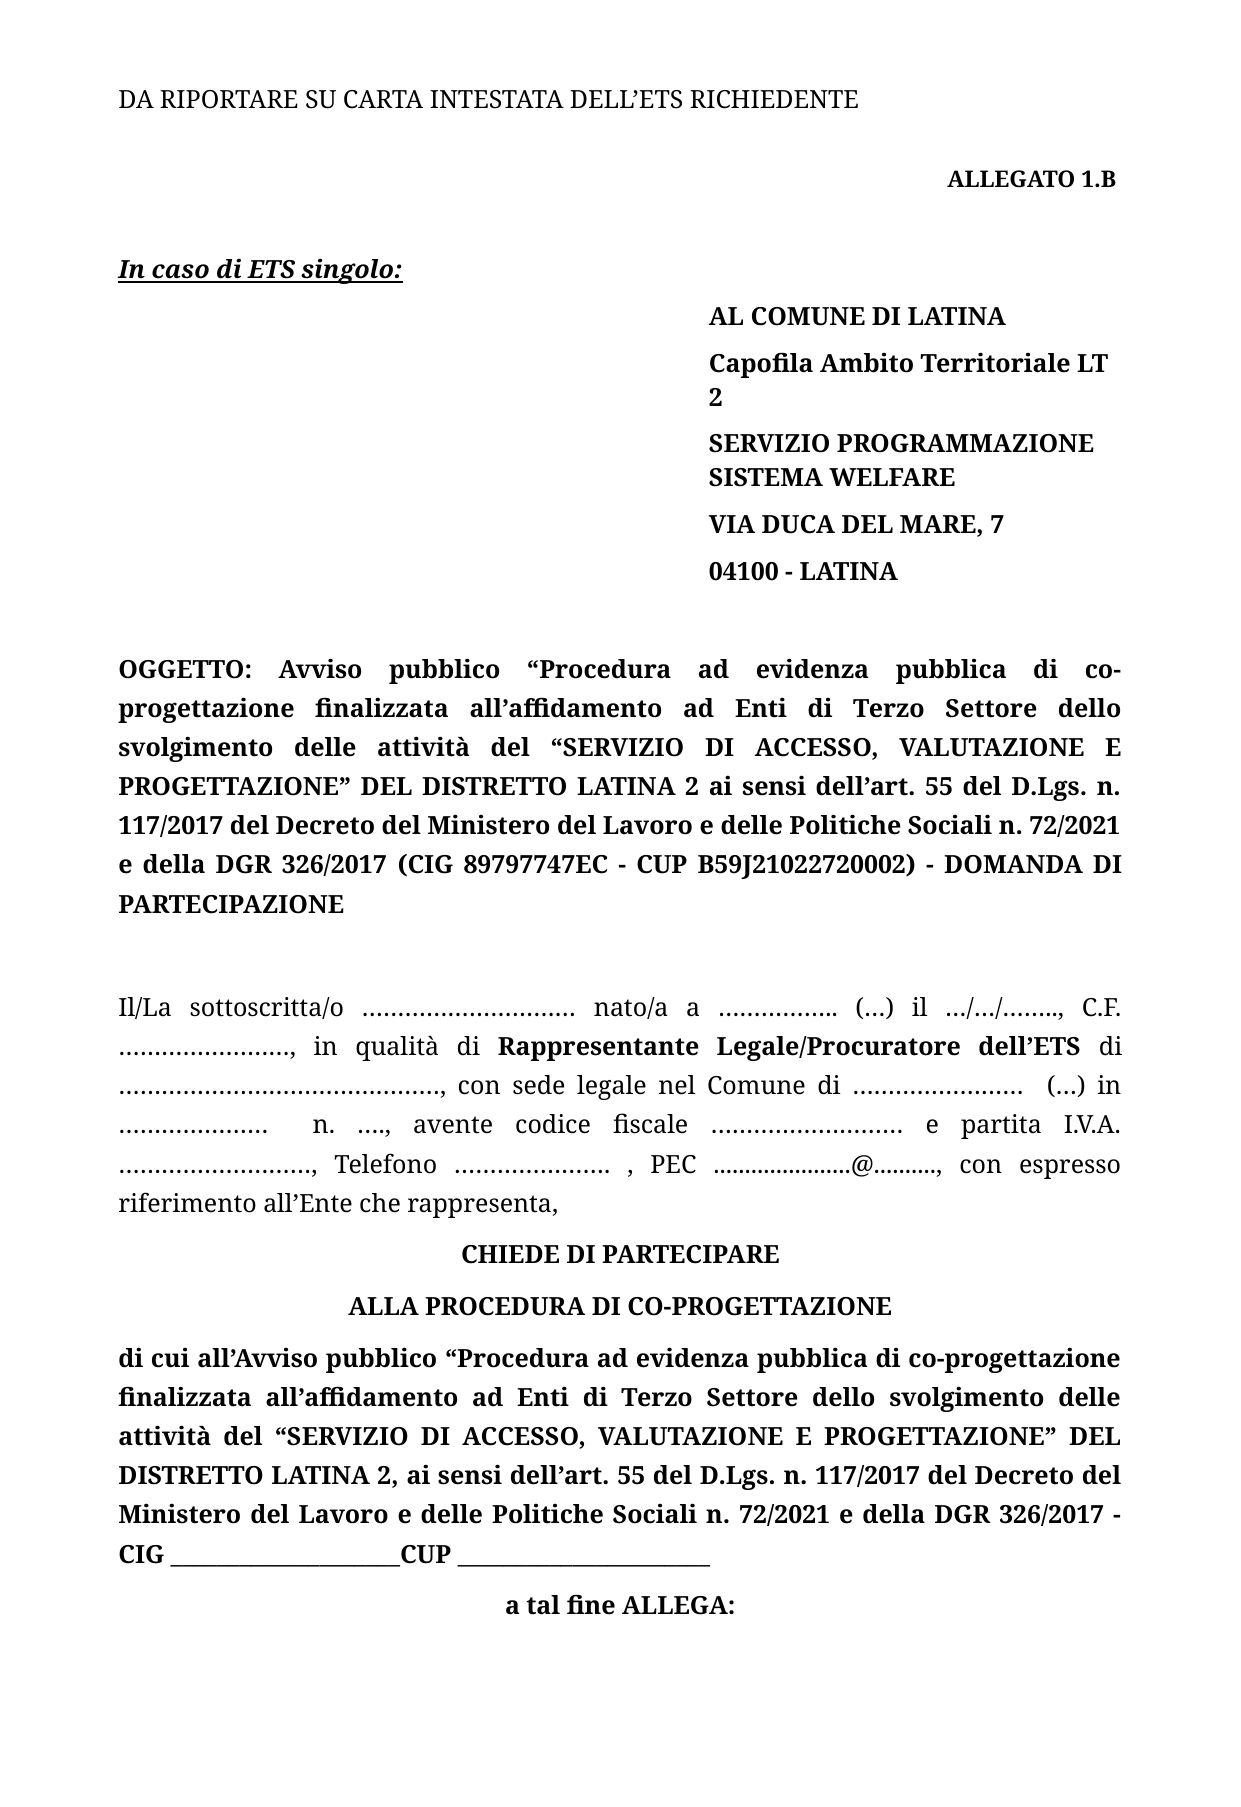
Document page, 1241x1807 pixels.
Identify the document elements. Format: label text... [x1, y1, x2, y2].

text CHIEDE DI PARTECIPARE [118, 1237, 1122, 1271]
text SERVIZIO PROGRAMMAZIONE SISTEMA WELFARE [709, 426, 1121, 494]
text 04100 - LATINA [709, 553, 1122, 587]
text a tal fine ALLEGA: [118, 1588, 1122, 1622]
text VIA DUCA DEL MARE, 7 [709, 507, 1122, 541]
text di cui all’Avviso pubblico “Procedura ad evidenza pubblica di co-progettazione finalizzata all’affidamento ad Enti di Terzo Settore dello svolgimento delle attività del “SERVIZIO DI ACCESSO, VALUTAZIONE E PROGETTAZIONE” DEL DISTRETTO LATINA 2, ai sensi dell’art. 55 del D.Lgs. n. 117/2017 del Decreto del Ministero del Lavoro e delle Politiche Sociali n. 72/2021 e della DGR 326/2017 - CIG ____________________CUP ______________________ [118, 1341, 1122, 1570]
text Capofila Ambito Territoriale LT 2 [709, 345, 1122, 413]
text Il/La sottoscritta/o ………………………… nato/a a …………….. (…) il …/…/…….., C.F. ……………………, in qualità di Rappresentante Legale/Procuratore dell’ETS di ………………………………………, con sede legale nel Comune di …………………… (…) in ………………… n. …., avente codice fiscale ……………………… e partita I.V.A. ………………………, Telefono …………………. , PEC ......................@.........., con espresso riferimento all’Ente che rappresenta, [118, 990, 1122, 1219]
text OGGETTO: Avviso pubblico “Procedura ad evidenza pubblica di co-progettazione finalizzata all’affidamento ad Enti di Terzo Settore dello svolgimento delle attività del “SERVIZIO DI ACCESSO, VALUTAZIONE E PROGETTAZIONE” DEL DISTRETTO LATINA 2 ai sensi dell’art. 55 del D.Lgs. n. 117/2017 del Decreto del Ministero del Lavoro e delle Politiche Sociali n. 72/2021 e della DGR 326/2017 (CIG 89797747EC - CUP B59J21022720002) - DOMANDA DI PARTECIPAZIONE [118, 651, 1122, 920]
text AL COMUNE DI LATINA [709, 299, 1122, 333]
text In caso di ETS singolo: [118, 252, 1122, 286]
text ALLA PROCEDURA DI CO-PROGETTAZIONE [118, 1289, 1122, 1323]
text ALLEGATO 1.B [118, 163, 1122, 194]
